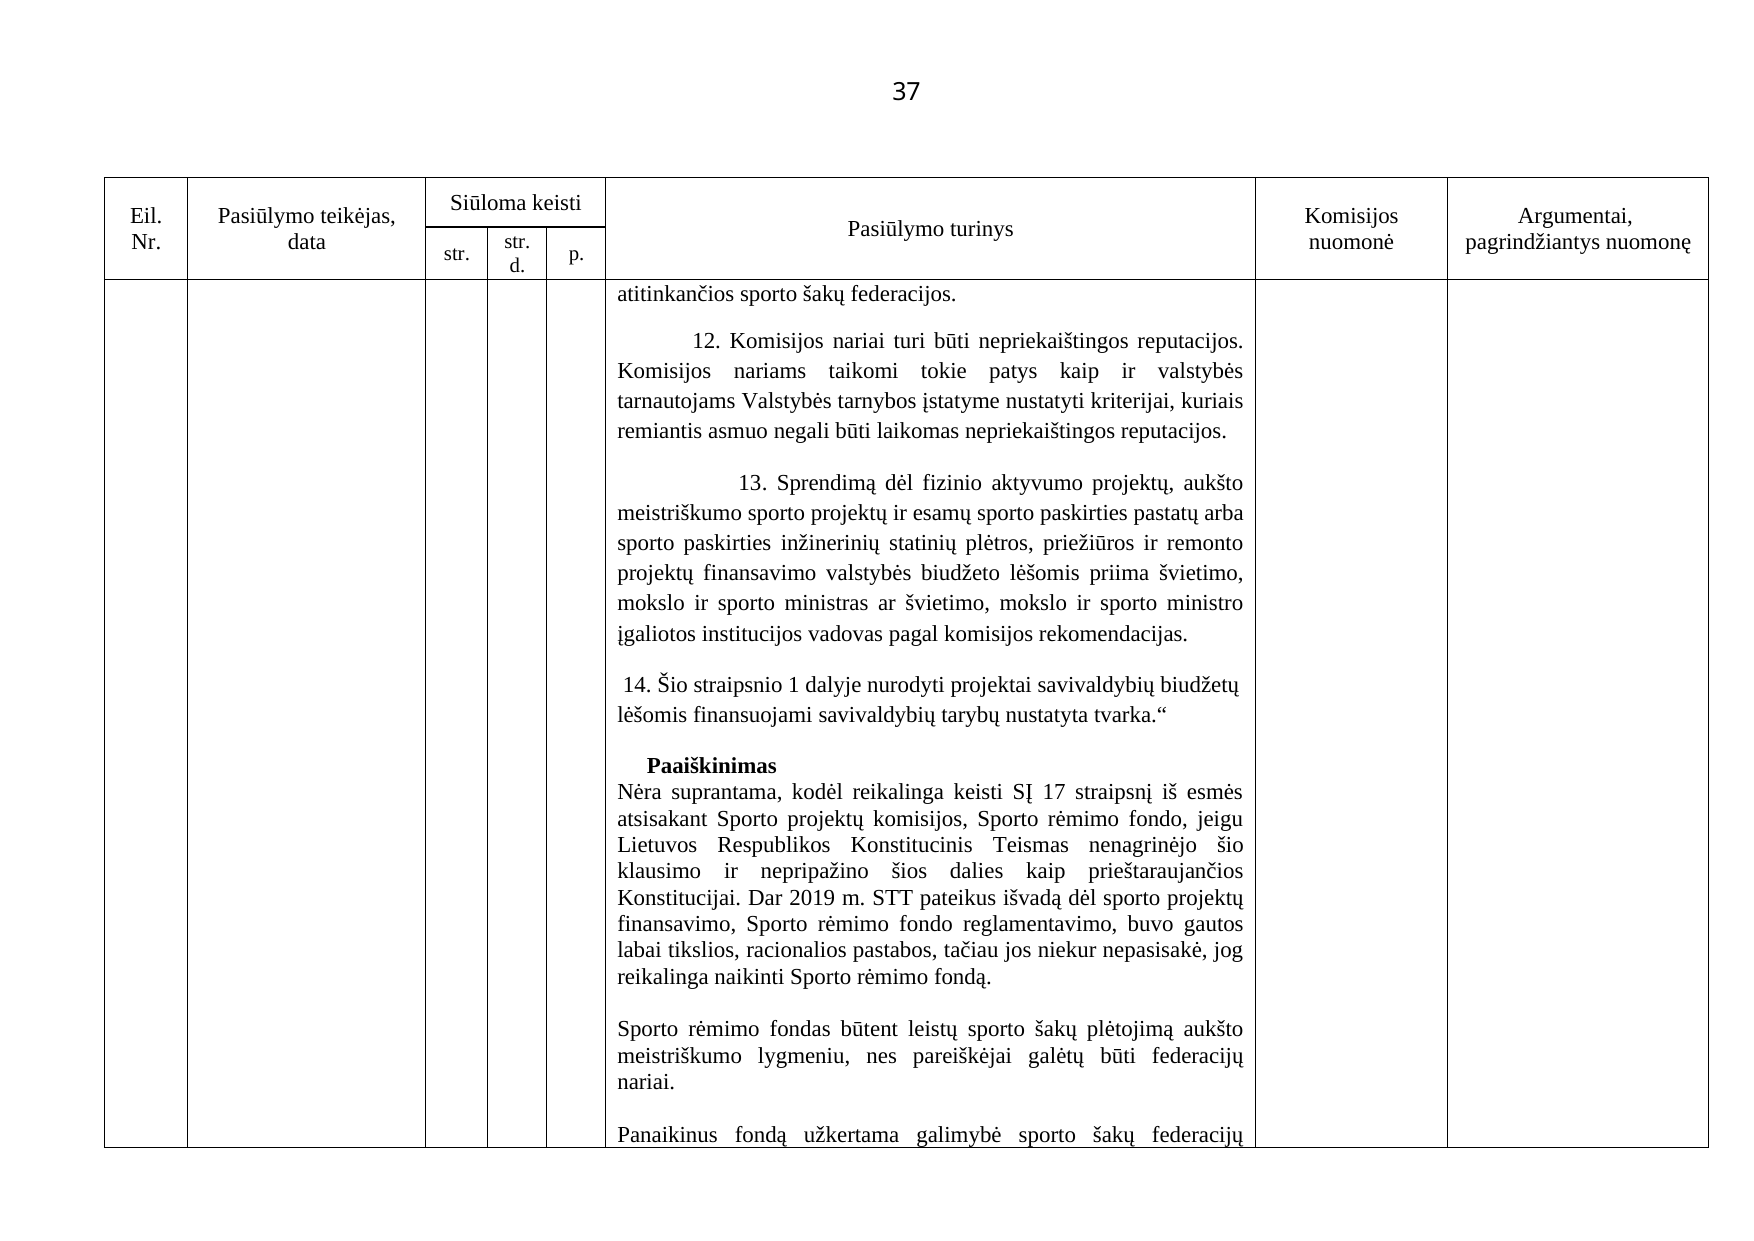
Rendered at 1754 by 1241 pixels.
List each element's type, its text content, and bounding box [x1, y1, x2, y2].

table_header Pasiūlymo teikėjas, data [188, 178, 425, 279]
table_cell [105, 280, 187, 1147]
table_cell [426, 280, 487, 1147]
table_cell [488, 280, 546, 1147]
table_cell [188, 280, 425, 1147]
table_cell Pareiškėjo siūloma formuluotė/ alternatyva 17 straipsnis. Fizinio aktyvumo projektų ir aukšto meistriškumo sporto projektų finansavimas (projektinis finansavimas) Šio Įstatymo 16 straipsnio 3 dalies 1 punkte nurodytos valstybės biudžeto lėšos skirstomos per Sporto rėmimo fondą ir skiriamos įgyvendinti: fizinio aktyvumo projektus (fizinio aktyvumo plėtotė); aukšto sportinio meistriškumo projektus (sporto šakų plėtotė), įskaitant tarptautinius sporto varžybų, renginių projektus; esamų sporto paskirties pastatų arba sporto paskirties inžinerinių statinių plėtra, priežiūra ir remontu. 2. Šio įstatymo 17 straipsnio 1 dalyje nurodytiems projektams finansuoti lėšos skiriamos proporcingai visoms kryptims. Ne mažiau kaip 10 procentų valstybės biudžeto lėšų, skirtų fizinio aktyvumo projektams, aukšto meistriškumo sporto projektams ir esamų sporto paskirties pastatų arba sporto paskirties inžinerinių statinių plėtros, priežiūros ir remonto projektams finansuoti, skiriama neįgaliųjų fizinio aktyvumo projektams ir sporto bazių pagerinimo projektams įgyvendinti. 3. Sporto rėmimo fondo lėšomis finansuojamų fizinio aktyvumo projektų, aukšto meistriškumo sporto projektų ir esamų sporto paskirties pastatų arba sporto paskirties inžinerinių statinių plėtros, priežiūros ir remonto projektų finansavimo tvarkos aprašą, reikalavimus pareiškėjams besikreipiantiems dėl Sporto rėmimo fondo lėšomis finansuojamų fizinio aktyvumo projektų, aukšto meistriškumo sporto projektų ir esamų sporto paskirties pastatų arba sporto paskirties inžinerinių statinių plėtros, priežiūros ir remonto projektų, Sporto rėmimo fondo lėšų paskirstymo proporcijas ir Sporto rėmimo fondo administravimui skirtų lėšų dalį nustato Vyriausybė. Sporto rėmimo fondo lėšos gali būti perduodamos atgal į valstybės biudžetą arba naudojamos kitoms valstybės reikmėms finansuoti, jei jos yra nepanaudotos praėjusiais finansiniais metais fizinio aktyvumo projektams, aukšto meistriškumo sporto projektams ar esamų sporto paskirties pastatų arba sporto paskirties inžinerinių statinių plėtros, priežiūros ir remonto projektams finansuoti. 4. Šio įstatymo straipsnio 1 dalyje nurodyti projektai atrenkami taikant bendruosius vertinimo kriterijus: 1) projekto aktualumas ir svarba; 2) projekto veiksmingumas, poveikis ir tęstinumas; 3) projekto finansinis ir ekonominis pagrindimas; 4) projekto valdymas. 5. Planuojant kiekvienų metų valstybės biudžeto asignavimus sporto projektams įgyvendinti, Švietimo, mokslo ir sporto ministerijai skiriamos šio įstatymo 16 straipsnio 2 dalyje nurodyto dydžio lėšos. Švietimo mainų paramos fondui ir viešajai įstaigai Centrinei projektų valdymo agentūrai lėšos skiriamos iš Švietimo, mokslo ir sporto ministerijai skirtų valstybės biudžeto asignavimų. 6. Švietimo, mokslo ir sporto ministras nustato šio įstatymo 1 dalyje nurodytų projektų finansavimo valstybės biudžeto lėšomis prioritetus, finansavimo proporcijas, administravimo išlaidoms skiriamų lėšų dydį, tvirtina projektų finansavimo valstybės biudžeto lėšomis specialiuosius vertinimo kriterijus ir detalizuoja šio straipsnio 4 dalyje nurodytus bendruosius vertinimo kriterijus. 7. Švietimo, mokslo ir sporto ministerija savo interneto svetainėje skelbia sprendimus dėl valstybės biudžeto lėšų fizinio aktyvumo projektams, aukšto meistriškumo sporto projektams ir esamų sporto paskirties pastatų arba sporto paskirties inžinerinių statinių plėtros, priežiūros ir remonto skyrimo. Viešoji įstaiga Švietimo mainų paramos fondas ir viešoji įstaiga Centrinė projektų valdymo agentūra Sporto rėmimo fondo interneto svetainėje bei savivaldybės savo interneto svetainėse skelbia su fizinio aktyvumo projektais, su aukšto meistriškumo sporto projektais ir su esamų sporto paskirties pastatų arba sporto paskirties inžinerinių statinių plėtros, priežiūros ir remonto projektais susijusią informaciją: projektus pateikusių subjektų sąrašus, projektų pavadinimus, nustatytus reikalavimus atitinkančių projektų turinio santraukas, prašomų skirti lėšų sumas, sprendimus dėl projektų administracinės atitikties tinkamumo vertinimo, projektų turinio vertinimo rezultatus, sprendimus dėl lėšų skyrimo (neskyrimo) ir šių sprendimų motyvus, projektams skirtų lėšų dydžius, projektų trukmę, informaciją apie projektų įgyvendinimo rezultatus, valstybės ar savivaldybių biudžetų lėšų mokėjimo sustabdymą ar nutraukimą. 8. Viešoji įstaiga Švietimo mainų paramos fondas administruodama šio straipsnio 1 dalies 1 ir 2 punktuose nurodytus projektus, o viešoji įstaiga Centrinė projektų valdymo agentūra administruoja šio straipsnio 1 dalies 3 punkte nurodytus projektus: 1) organizuoja ir atlieka projektų atranką (vertina administracinę atitiktį ir turinio bei išlaidų pagrįstumą), priima sprendimus dėl projektų administracinės atitikties tinkamumo vertinimo, rengia išvadas dėl projektų tinkamumo finansuoti vertinimo ir jas teikia sporto projektų komisijai, sudaromai Lietuvos Respublikos Vyriausybės nutarimu (toliau – komisija); 2) sudaro valstybės biudžeto lėšomis finansuojamų projektų įgyvendinimo sutartis; 3) vykdo projektų įgyvendinimo priežiūrą, įskaitant prevencinę viešųjų pirkimų kontrolę ir stebėseną, išlaidų pagrįstumo ir teisėtumo vertinimą įgyvendinamuose projektuose ir dėl jų priima sprendimus; 4) prižiūri projektų tęstinumo įsipareigojimų vykdymą, pasibaigus projektų įgyvendinimui; 5) nustato pažeidimus, švietimo, mokslo ir sporto ministro nustatyta tvarka priima sprendimus dėl veiksmų, susijusių su nustatytais pažeidimais, atlieka pažeidimų tyrimus dėl projektų įgyvendinimo ir tęstinumo įsipareigojimų vykdymo; 6) įgyvendina kitas šiame įstatyme ir švietimo, mokslo ir sporto ministro nustatytas funkcijas. 9. Viešajai įstaigai Švietimo mainų paramos fondui ir viešajai įstaigai Centrinei projektų valdymo agentūrai lėšos projektams, nurodytiems šio straipsnio 1 dalyje administruoti pagal šio straipsnio 8 dalį skiriamos iš Švietimo, mokslo ir sporto ministerijai skirtų valstybės biudžeto asignavimų, skirtų projektams finansuoti, ir negali viršyti 4 procentų šių lėšų metinės dalies. 10. Komisija įvertina jai Švietimo mainų paramos fondo ir viešosios įstaigos Centrinė projektų valdymo agentūra pateiktus tinkamus finansuoti Sporto rėmimo fondo lėšomis fizinio aktyvumo projektus, aukšto meistriškumo sporto projektus ir esamų sporto paskirties pastatų arba sporto paskirties inžinerinių statinių plėtros, priežiūros ir remonto projektus ir teikia siūlymus Švietimo, mokslo ir sporto ministerijai ar švietimo, mokslo ir sporto ministro įgaliotai institucijai dėl konkrečių fizinio aktyvumo projektų, aukšto meistriškumo sporto projektų ir esamų sporto paskirties pastatų arba sporto paskirties inžinerinių statinių plėtros, priežiūros ir remonto projektų finansavimo. 11. Komisijos institucinę sudėtį nustato ir jos nuostatus tvirtina Vyriausybė. Į komisiją įtraukiami valstybės institucijų ir įstaigų, Lietuvos savivaldybių asociacijos ir sporto organizacijų atstovai. Vieną atstovą į komisijos narius turi teisę deleguoti olimpiniam sąjūdžiui Lietuvoje vadovaujanti nevyriausybinė organizacija. Po vieną bendrą atstovą į sporto projektų komisijos narius turi teisę deleguoti: 1) neįgaliųjų sporto judėjimams Lietuvoje vadovaujančios nevyriausybinės organizacijos; 2) fizinį aktyvumą plėtojančios skėtinės organizacijos, vienijančios ne mažiau kaip 20 nevyriausybinių organizacijų; 3) sporto visiems judėjimui Lietuvoje vadovaujančios nevyriausybinės organizacijos; 4) šio įstatymo 19 straipsnyje nurodytus kriterijus atitinkančios sporto šakų federacijos. 12. Komisijos nariai turi būti nepriekaištingos reputacijos. Komisijos nariams taikomi tokie patys kaip ir valstybės tarnautojams Valstybės tarnybos įstatyme nustatyti kriterijai, kuriais remiantis asmuo negali būti laikomas nepriekaištingos reputacijos. 13. Sprendimą dėl fizinio aktyvumo projektų, aukšto meistriškumo sporto projektų ir esamų sporto paskirties pastatų arba sporto paskirties inžinerinių statinių plėtros, priežiūros ir remonto projektų finansavimo valstybės biudžeto lėšomis priima švietimo, mokslo ir sporto ministras ar švietimo, mokslo ir sporto ministro įgaliotos institucijos vadovas pagal komisijos rekomendacijas. 14. Šio straipsnio 1 dalyje nurodyti projektai savivaldybių biudžetų lėšomis finansuojami savivaldybių tarybų nustatyta tvarka.“ Paaiškinimas Nėra suprantama, kodėl reikalinga keisti SĮ 17 straipsnį iš esmės atsisakant Sporto projektų komisijos, Sporto rėmimo fondo, jeigu Lietuvos Respublikos Konstitucinis Teismas nenagrinėjo šio klausimo ir nepripažino šios dalies kaip prieštaraujančios Konstitucijai. Dar 2019 m. STT pateikus išvadą dėl sporto projektų finansavimo, Sporto rėmimo fondo reglamentavimo, buvo gautos labai tikslios, racionalios pastabos, tačiau jos niekur nepasisakė, jog reikalinga naikinti Sporto rėmimo fondą. Sporto rėmimo fondas būtent leistų sporto šakų plėtojimą aukšto meistriškumo lygmeniu, nes pareiškėjai galėtų būti federacijų nariai. Panaikinus fondą užkertama galimybė sporto šakų federacijų nariams, sporto klubams, bent teoriškai gauti lėšų veiklai. Panaikinus Sporto rėmimo fondą, valstybinė parama sukoncentruojama tik „vienose rankose“, suteikiant galimybę finansavimą gauti tik sporto šakų federacijoms. [606, 280, 1255, 1147]
table_header Siūloma keisti [426, 178, 605, 226]
table_cell [547, 280, 605, 1147]
table_cell [1256, 280, 1447, 1147]
table_cell [1448, 280, 1708, 1147]
table_cell str. [426, 228, 487, 279]
table_header Komisijos nuomonė [1256, 178, 1447, 279]
table_cell p. [547, 228, 605, 279]
table_header Eil. Nr. [105, 178, 187, 279]
table_cell str. d. [488, 228, 546, 279]
table_header Pasiūlymo turinys [606, 178, 1255, 279]
table_header Argumentai, pagrindžiantys nuomonę [1448, 178, 1708, 279]
